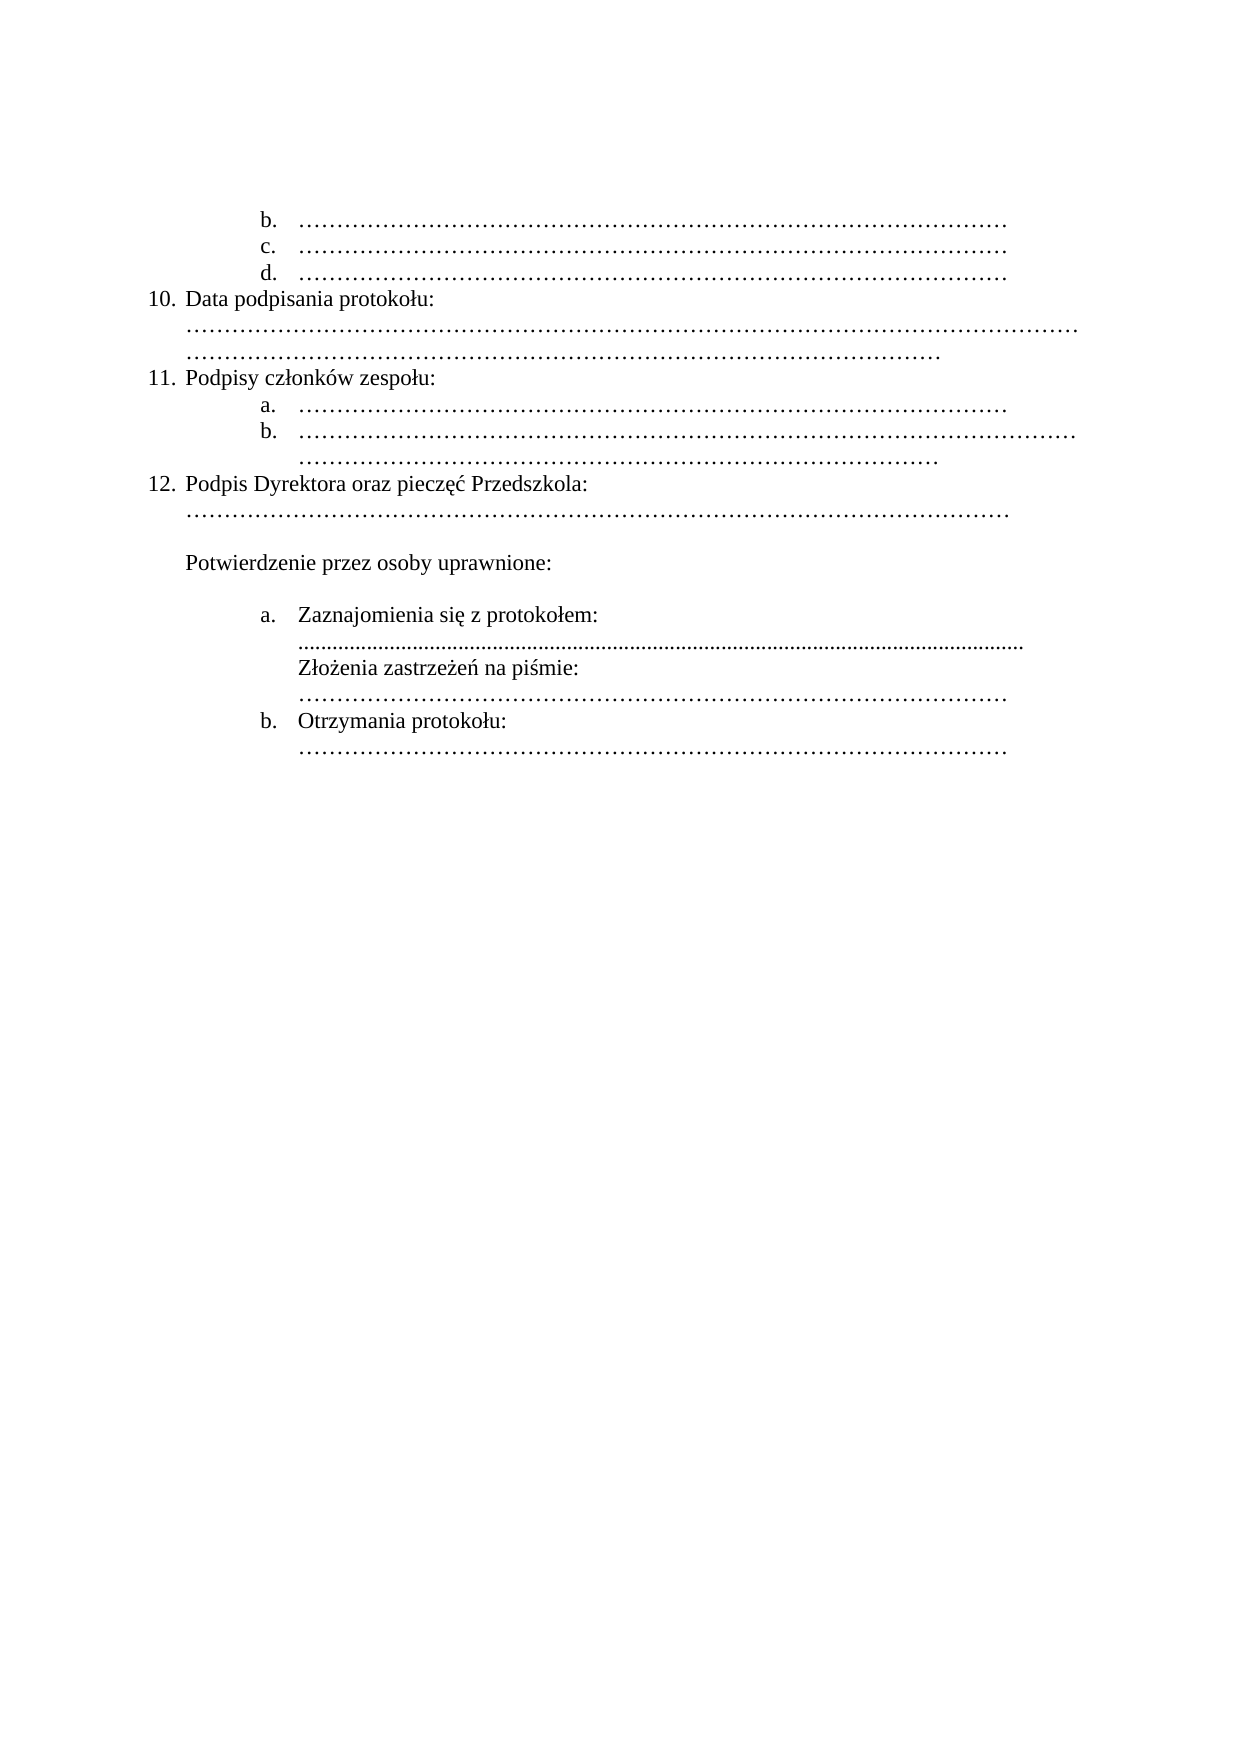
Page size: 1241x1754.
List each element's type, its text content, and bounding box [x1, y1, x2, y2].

text ………………………………………………………………………………… [298, 733, 1093, 759]
list ………………………………………………………………………………… [260, 206, 1093, 232]
text Potwierdzenie przez osoby uprawnione: [185, 549, 1093, 575]
text ………………………………………………………………………………… [298, 681, 1093, 707]
list …………………………………………………………………………………………………………………………………………………………………… [260, 417, 1093, 470]
text ……………………………………………………………………………………………… [185, 496, 1093, 522]
text ............................................................................................................................... Złożenia zastrzeżeń na piśmie: [298, 628, 1093, 681]
list ………………………………………………………………………………… [260, 391, 1093, 417]
list ………………………………………………………………………………… [260, 259, 1093, 285]
list Podpisy członków zespołu: [148, 364, 1093, 391]
text ……………………………………………………………………………………………………………………………………………………………………………………………… [185, 312, 1093, 364]
list Zaznajomienia się z protokołem: [260, 601, 1093, 628]
list Podpis Dyrektora oraz pieczęć Przedszkola: [148, 470, 1093, 496]
list Data podpisania protokołu: [148, 285, 1093, 312]
list ………………………………………………………………………………… [260, 232, 1093, 259]
list Otrzymania protokołu: [260, 707, 1093, 733]
